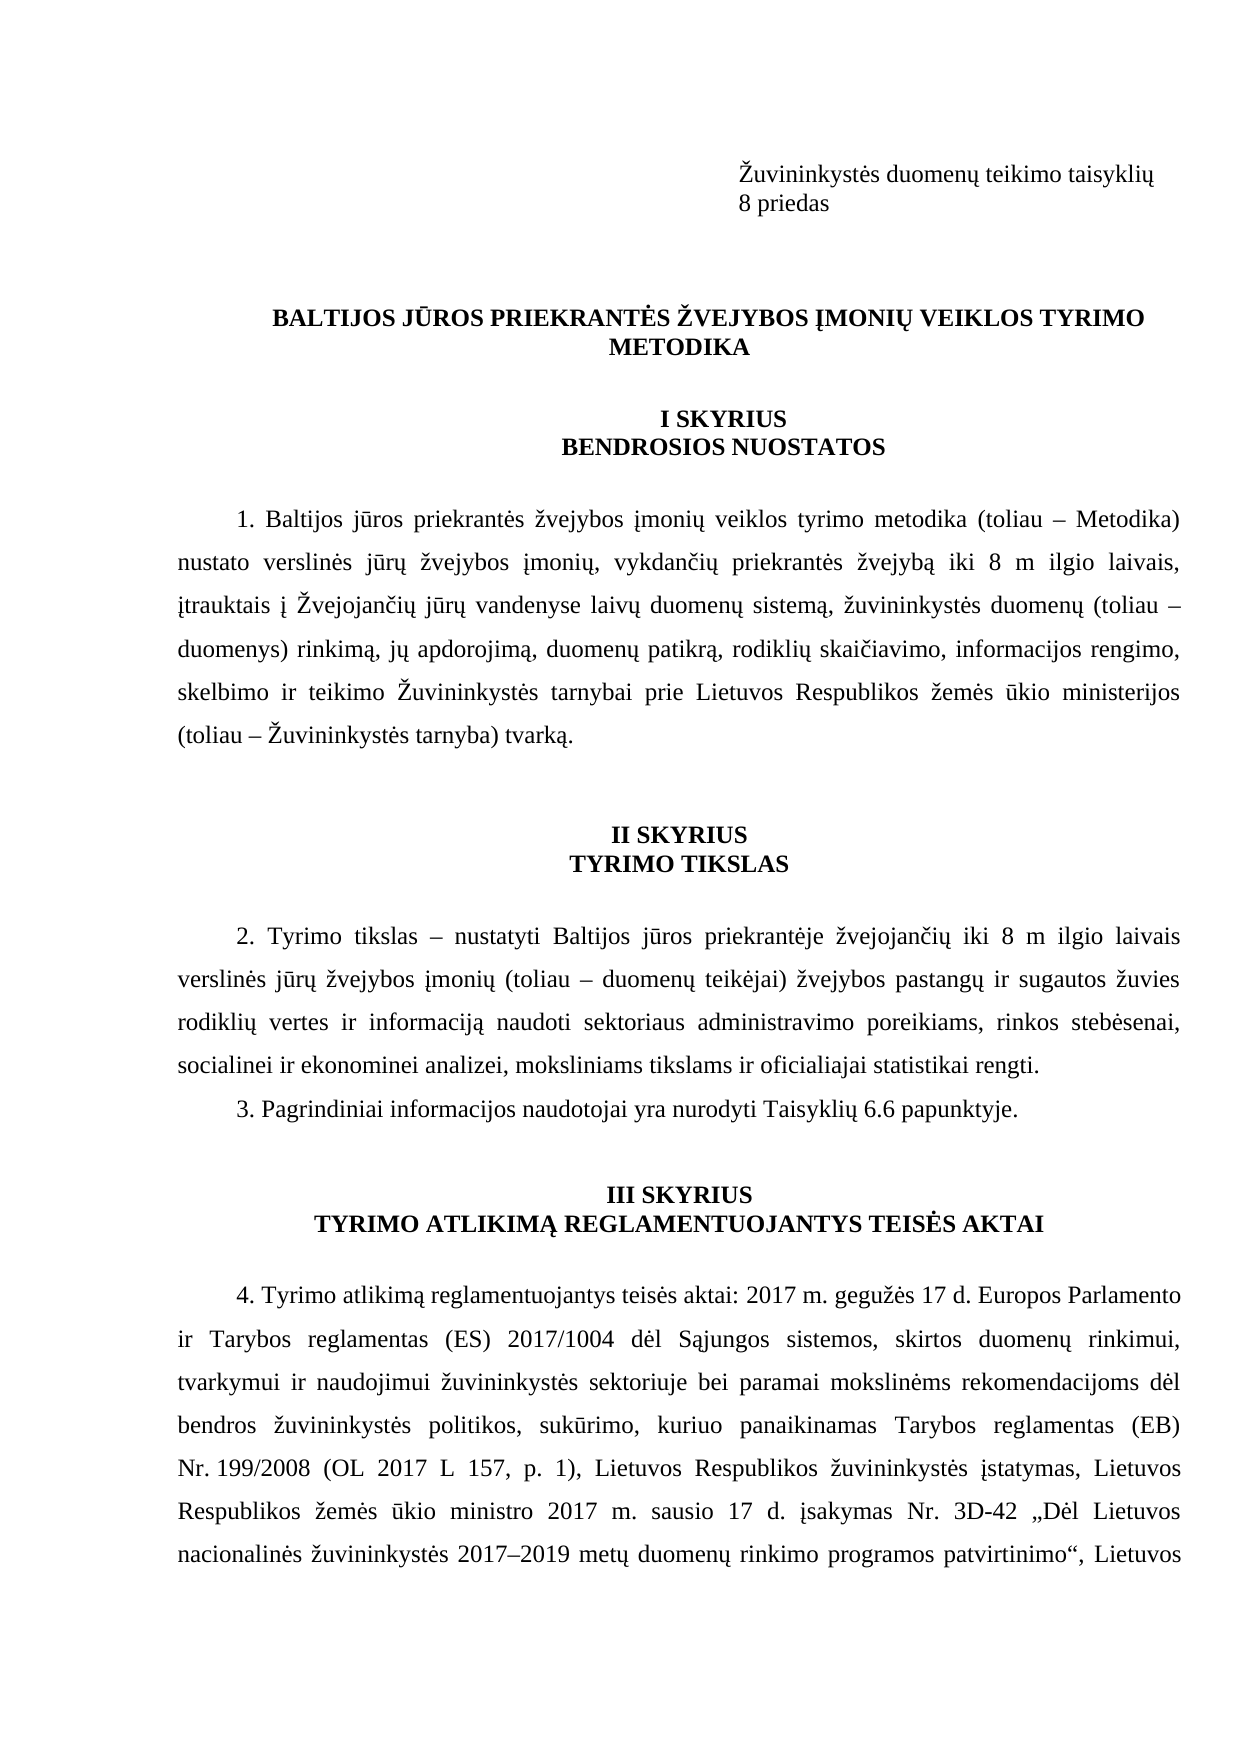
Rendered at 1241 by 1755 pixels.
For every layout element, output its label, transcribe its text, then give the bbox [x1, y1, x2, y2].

text BENDROSIOS NUOSTATOS [177, 432, 1181, 461]
text III SKYRIUS [177, 1180, 1181, 1209]
text Žuvininkystės duomenų teikimo taisyklių [738, 159, 1181, 188]
text II SKYRIUS [177, 821, 1181, 849]
text 1. Baltijos jūros priekrantės žvejybos įmonių veiklos tyrimo metodika (toliau – Metodika) nustato verslinės jūrų žvejybos įmonių, vykdančių priekrantės žvejybą iki 8 m ilgio laivais, įtrauktais į Žvejojančių jūrų vandenyse laivų duomenų sistemą, žuvininkystės duomenų (toliau – duomenys) rinkimą, jų apdorojimą, duomenų patikrą, rodiklių skaičiavimo, informacijos rengimo, skelbimo ir teikimo Žuvininkystės tarnybai prie Lietuvos Respublikos žemės ūkio ministerijos (toliau – Žuvininkystės tarnyba) tvarką. [177, 504, 1181, 749]
text TYRIMO TIKSLAS [177, 849, 1181, 878]
text 2. Tyrimo tikslas – nustatyti Baltijos jūros priekrantėje žvejojančių iki 8 m ilgio laivais verslinės jūrų žvejybos įmonių (toliau – duomenų teikėjai) žvejybos pastangų ir sugautos žuvies rodiklių vertes ir informaciją naudoti sektoriaus administravimo poreikiams, rinkos stebėsenai, socialinei ir ekonominei analizei, moksliniams tikslams ir oficialiajai statistikai rengti. [177, 921, 1181, 1079]
text 3. Pagrindiniai informacijos naudotojai yra nurodyti Taisyklių 6.6 papunktyje. [177, 1094, 1181, 1122]
text TYRIMO ATLIKIMĄ REGLAMENTUOJANTYS TEISĖS AKTAI [177, 1209, 1181, 1237]
text 4. Tyrimo atlikimą reglamentuojantys teisės aktai: 2017 m. gegužės 17 d. Europos Parlamento ir Tarybos reglamentas (ES) 2017/1004 dėl Sąjungos sistemos, skirtos duomenų rinkimui, tvarkymui ir naudojimui žuvininkystės sektoriuje bei paramai mokslinėms rekomendacijoms dėl bendros žuvininkystės politikos, sukūrimo, kuriuo panaikinamas Tarybos reglamentas (EB) Nr. 199/2008 (OL 2017 L 157, p. 1), Lietuvos Respublikos žuvininkystės įstatymas, Lietuvos Respublikos žemės ūkio ministro 2017 m. sausio 17 d. įsakymas Nr. 3D-42 „Dėl Lietuvos nacionalinės žuvininkystės 2017–2019 metų duomenų rinkimo programos patvirtinimo“, Lietuvos [177, 1281, 1181, 1568]
text Baltijos jūros priekrantės žvejybos įmonių veiklos tyrimo metodika [177, 303, 1181, 361]
text I SKYRIUS [266, 404, 1181, 432]
text 8 priedas [738, 188, 1181, 217]
